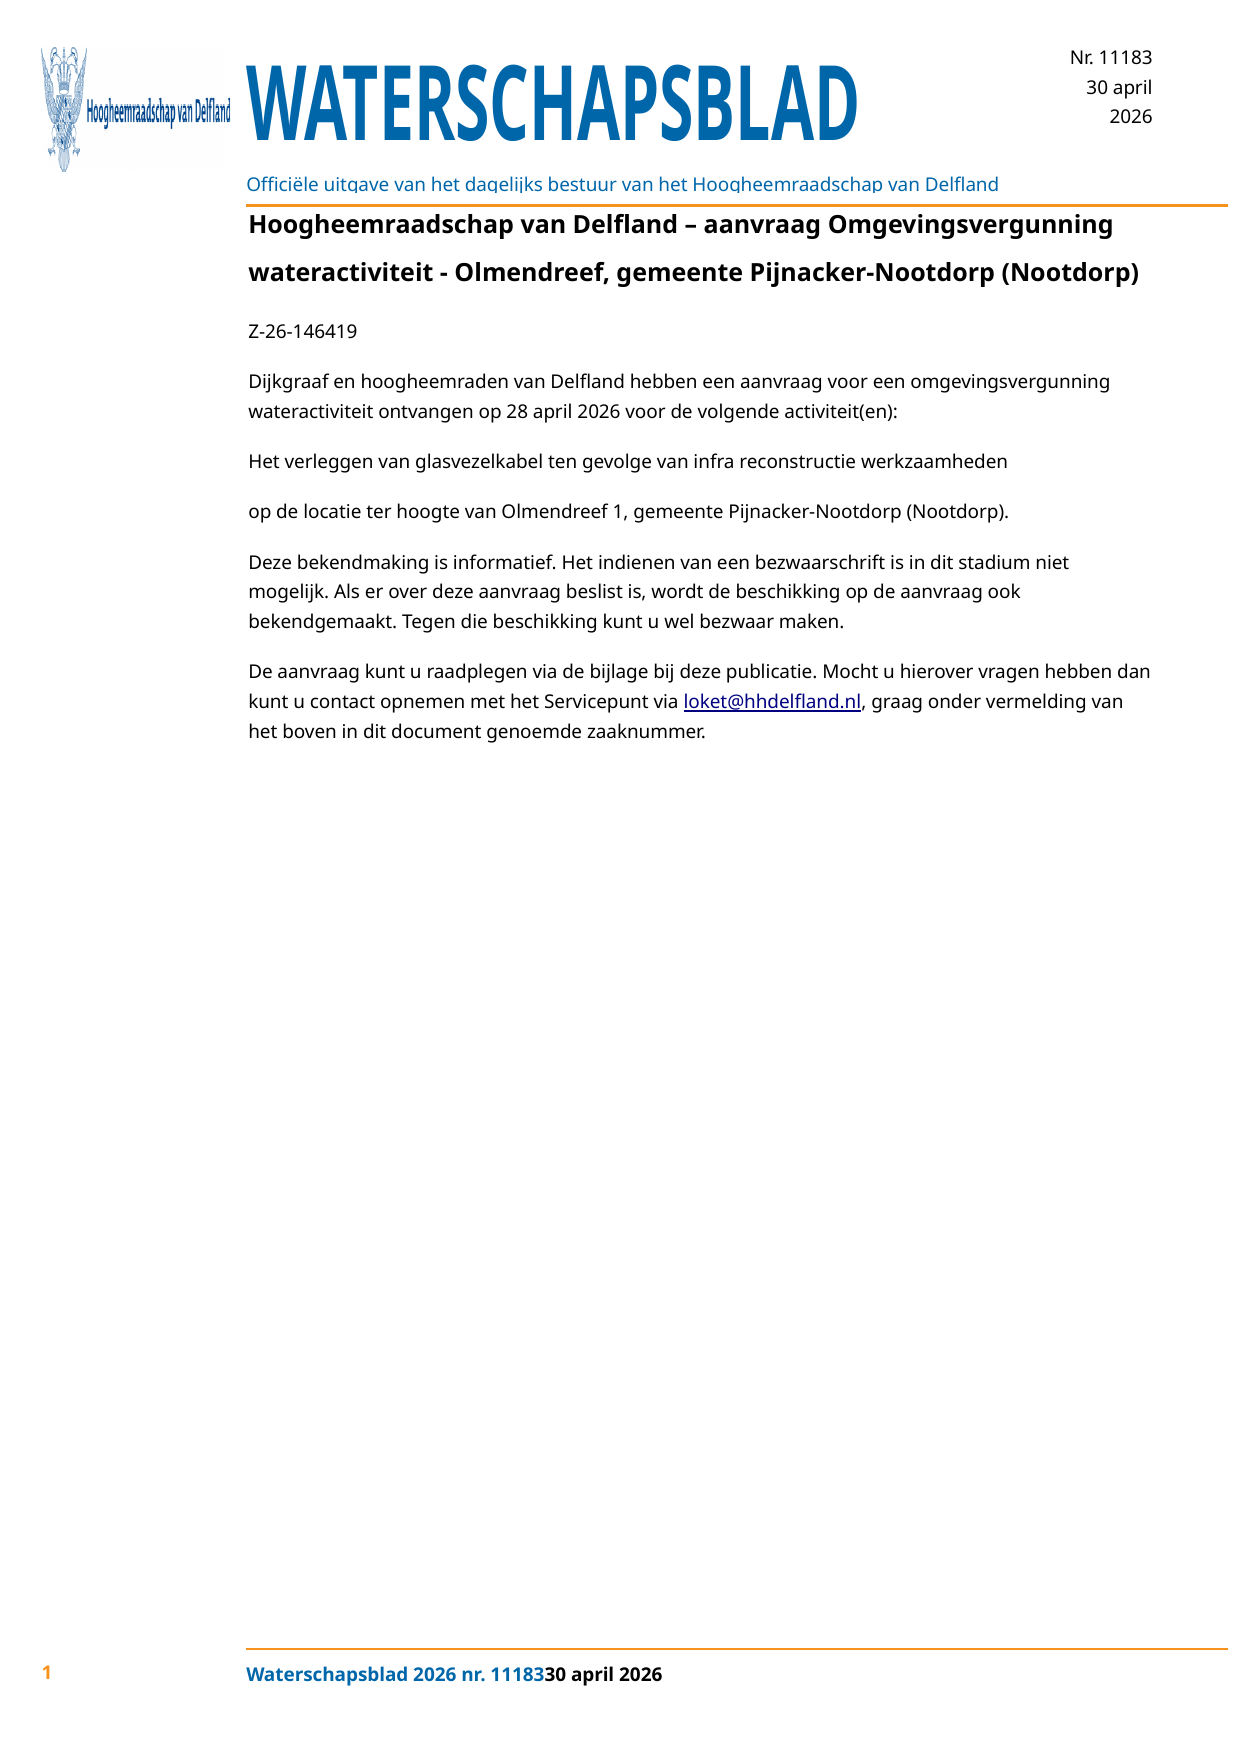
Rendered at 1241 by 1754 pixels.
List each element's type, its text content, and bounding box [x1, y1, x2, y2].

text Deze bekendmaking is informatief. Het indienen van een bezwaarschrift is in dit stadium niet mogelijk. Als er over deze aanvraag beslist is, wordt de beschikking op de aanvraag ook bekendgemaakt. Tegen die beschikking kunt u wel bezwaar maken. [248, 549, 1152, 634]
text op de locatie ter hoogte van Olmendreef 1, gemeente Pijnacker-Nootdorp (Nootdorp). [248, 499, 1152, 524]
text De aanvraag kunt u raadplegen via de bijlage bij deze publicatie. Mocht u hierover vragen hebben dan kunt u contact opnemen met het Servicepunt via loket@hhdelfland.nl, graag onder vermelding van het boven in dit document genoemde zaaknummer. [248, 659, 1152, 744]
text Het verleggen van glasvezelkabel ten gevolge van infra reconstructie werkzaamheden [248, 448, 1152, 474]
text Dijkgraaf en hoogheemraden van Delfland hebben een aanvraag voor een omgevingsvergunning wateractiviteit ontvangen op 28 april 2026 voor de volgende activiteit(en): [248, 368, 1152, 424]
text Z-26-146419 [248, 318, 1152, 344]
text Hoogheemraadschap van Delfland – aanvraag Omgevingsvergunning wateractiviteit - Olmendreef, gemeente Pijnacker-Nootdorp (Nootdorp) [248, 207, 1152, 288]
picture [41, 47, 231, 172]
